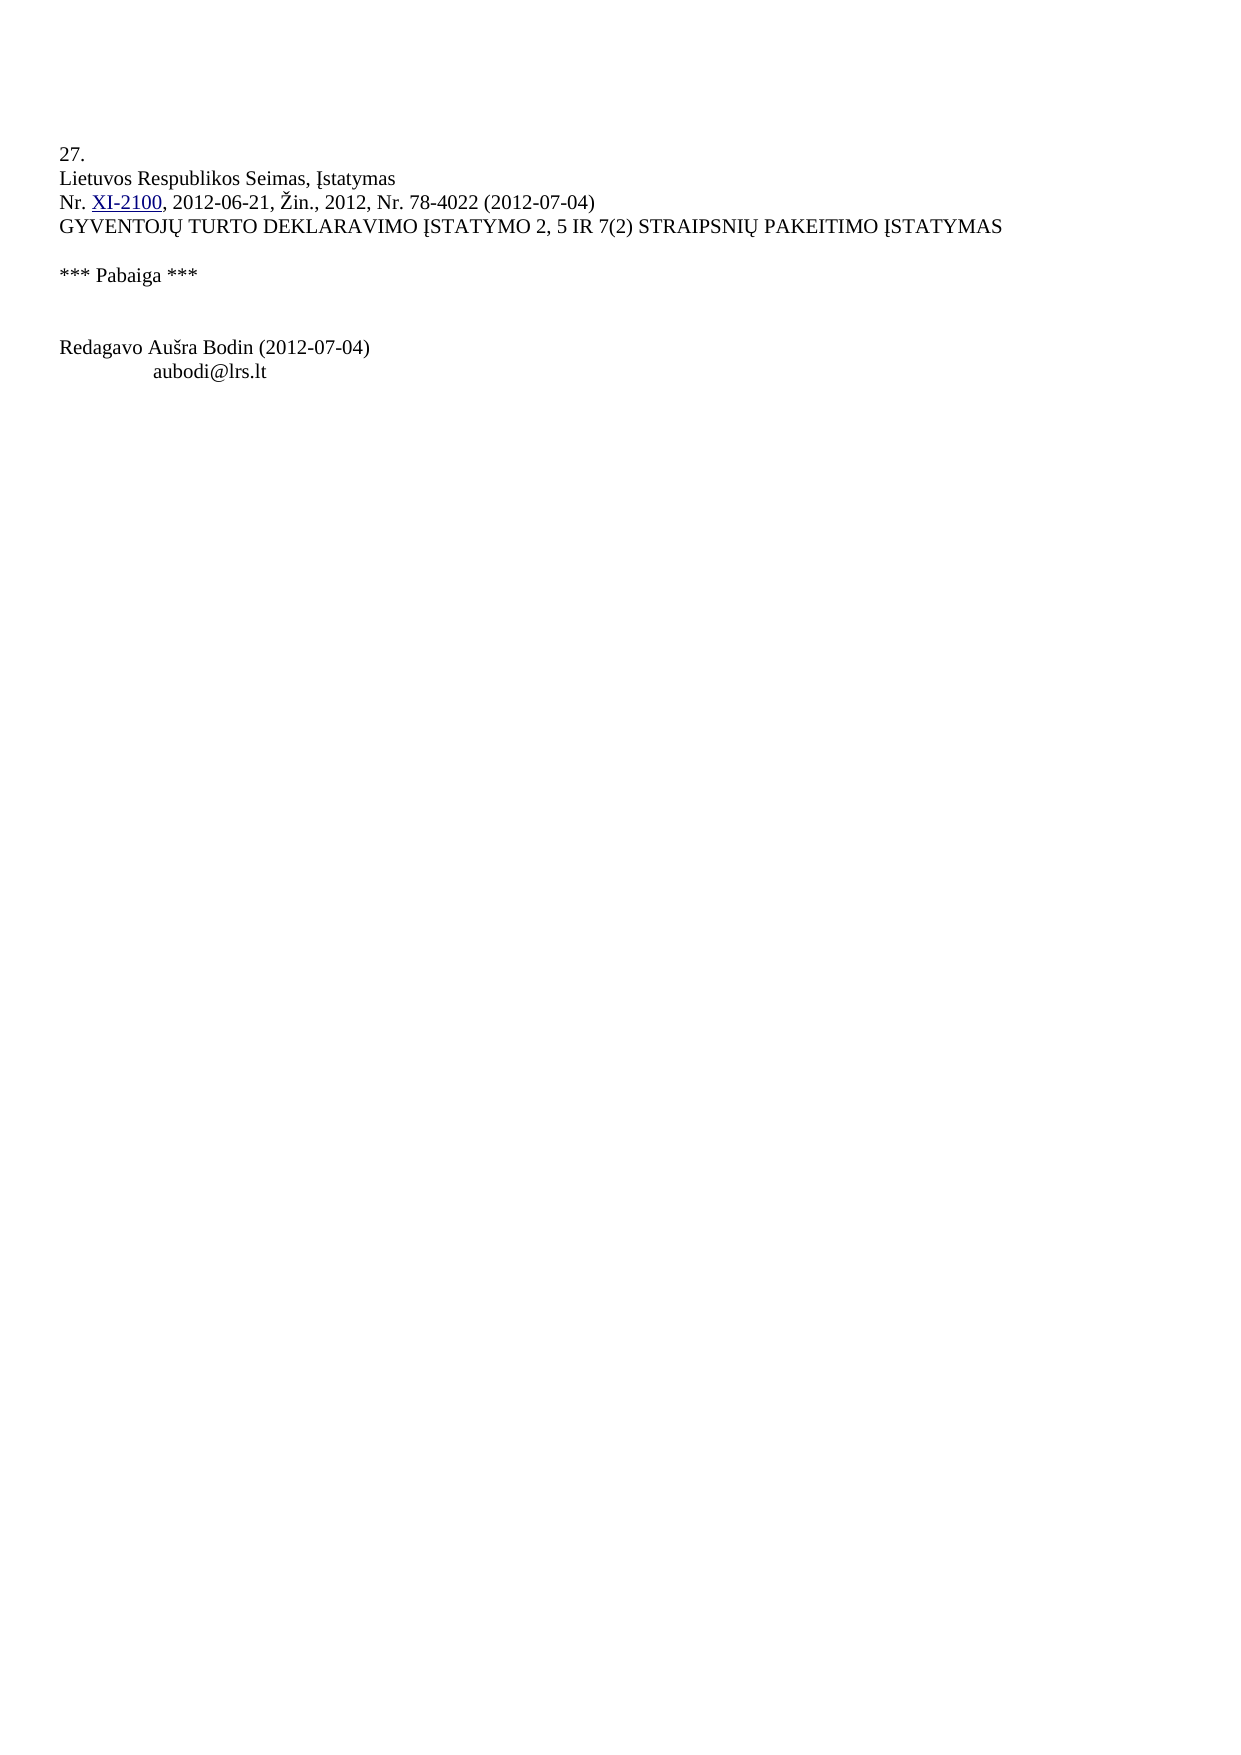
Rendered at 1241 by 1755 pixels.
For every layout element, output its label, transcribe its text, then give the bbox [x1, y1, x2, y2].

text GYVENTOJŲ TURTO DEKLARAVIMO ĮSTATYMO 2, 5 IR 7(2) STRAIPSNIŲ PAKEITIMO ĮSTATYMAS [59, 214, 1122, 238]
text Redagavo Aušra Bodin (2012-07-04) [59, 335, 1122, 359]
text Nr. XI-2100, 2012-06-21, Žin., 2012, Nr. 78-4022 (2012-07-04) [59, 190, 1122, 214]
text Lietuvos Respublikos Seimas, Įstatymas [59, 166, 1122, 190]
text *** Pabaiga *** [59, 262, 1122, 287]
text aubodi@lrs.lt [59, 359, 1122, 383]
text 27. [59, 142, 1122, 166]
